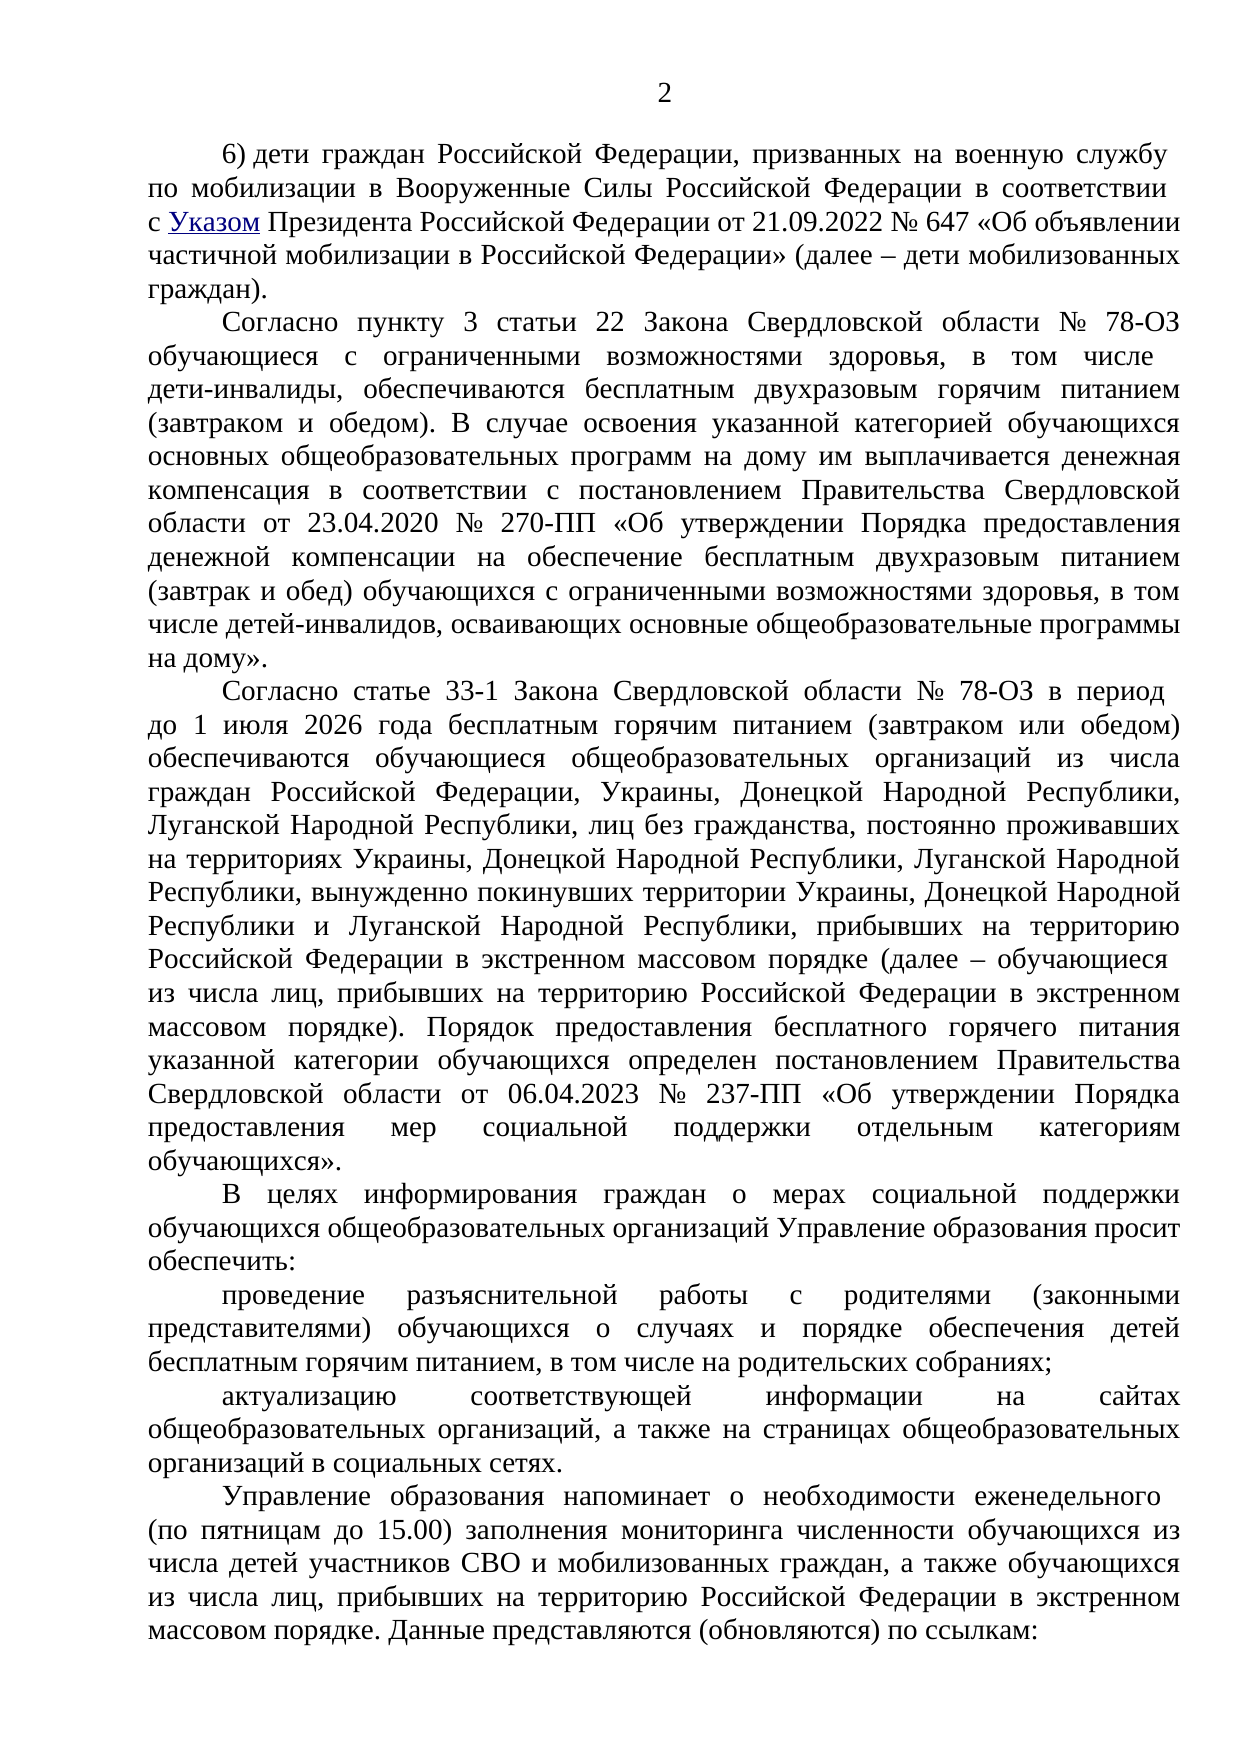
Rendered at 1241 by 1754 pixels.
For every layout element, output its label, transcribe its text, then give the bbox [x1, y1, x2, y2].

text Управление образования напоминает о необходимости еженедельного (по пятницам до 15.00) заполнения мониторинга численности обучающихся из числа детей участников СВО и мобилизованных граждан, а также обучающихся из числа лиц, прибывших на территорию Российской Федерации в экстренном массовом порядке. Данные представляются (обновляются) по ссылкам: [148, 1478, 1181, 1646]
text актуализацию соответствующей информации на сайтах общеобразовательных организаций, а также на страницах общеобразовательных организаций в социальных сетях. [148, 1378, 1181, 1478]
text 6) дети граждан Российской Федерации, призванных на военную службу по мобилизации в Вооруженные Силы Российской Федерации в соответствии с Указом Президента Российской Федерации от 21.09.2022 № 647 «Об объявлении частичной мобилизации в Российской Федерации» (далее – дети мобилизованных граждан). [148, 137, 1181, 304]
text Согласно статье 33-1 Закона Свердловской области № 78-ОЗ в период до 1 июля 2026 года бесплатным горячим питанием (завтраком или обедом) обеспечиваются обучающиеся общеобразовательных организаций из числа граждан Российской Федерации, Украины, Донецкой Народной Республики, Луганской Народной Республики, лиц без гражданства, постоянно проживавших на территориях Украины, Донецкой Народной Республики, Луганской Народной Республики, вынужденно покинувших территории Украины, Донецкой Народной Республики и Луганской Народной Республики, прибывших на территорию Российской Федерации в экстренном массовом порядке (далее – обучающиеся из числа лиц, прибывших на территорию Российской Федерации в экстренном массовом порядке). Порядок предоставления бесплатного горячего питания указанной категории обучающихся определен постановлением Правительства Свердловской области от 06.04.2023 № 237-ПП «Об утверждении Порядка предоставления мер социальной поддержки отдельным категориям обучающихся». [148, 673, 1181, 1176]
text проведение разъяснительной работы с родителями (законными представителями) обучающихся о случаях и порядке обеспечения детей бесплатным горячим питанием, в том числе на родительских собраниях; [148, 1277, 1181, 1378]
text В целях информирования граждан о мерах социальной поддержки обучающихся общеобразовательных организаций Управление образования просит обеспечить: [148, 1176, 1181, 1277]
text Согласно пункту 3 статьи 22 Закона Свердловской области № 78-ОЗ обучающиеся с ограниченными возможностями здоровья, в том числе дети-инвалиды, обеспечиваются бесплатным двухразовым горячим питанием (завтраком и обедом). В случае освоения указанной категорией обучающихся основных общеобразовательных программ на дому им выплачивается денежная компенсация в соответствии с постановлением Правительства Свердловской области от 23.04.2020 № 270-ПП «Об утверждении Порядка предоставления денежной компенсации на обеспечение бесплатным двухразовым питанием (завтрак и обед) обучающихся с ограниченными возможностями здоровья, в том числе детей-инвалидов, осваивающих основные общеобразовательные программы на дому». [148, 304, 1181, 673]
